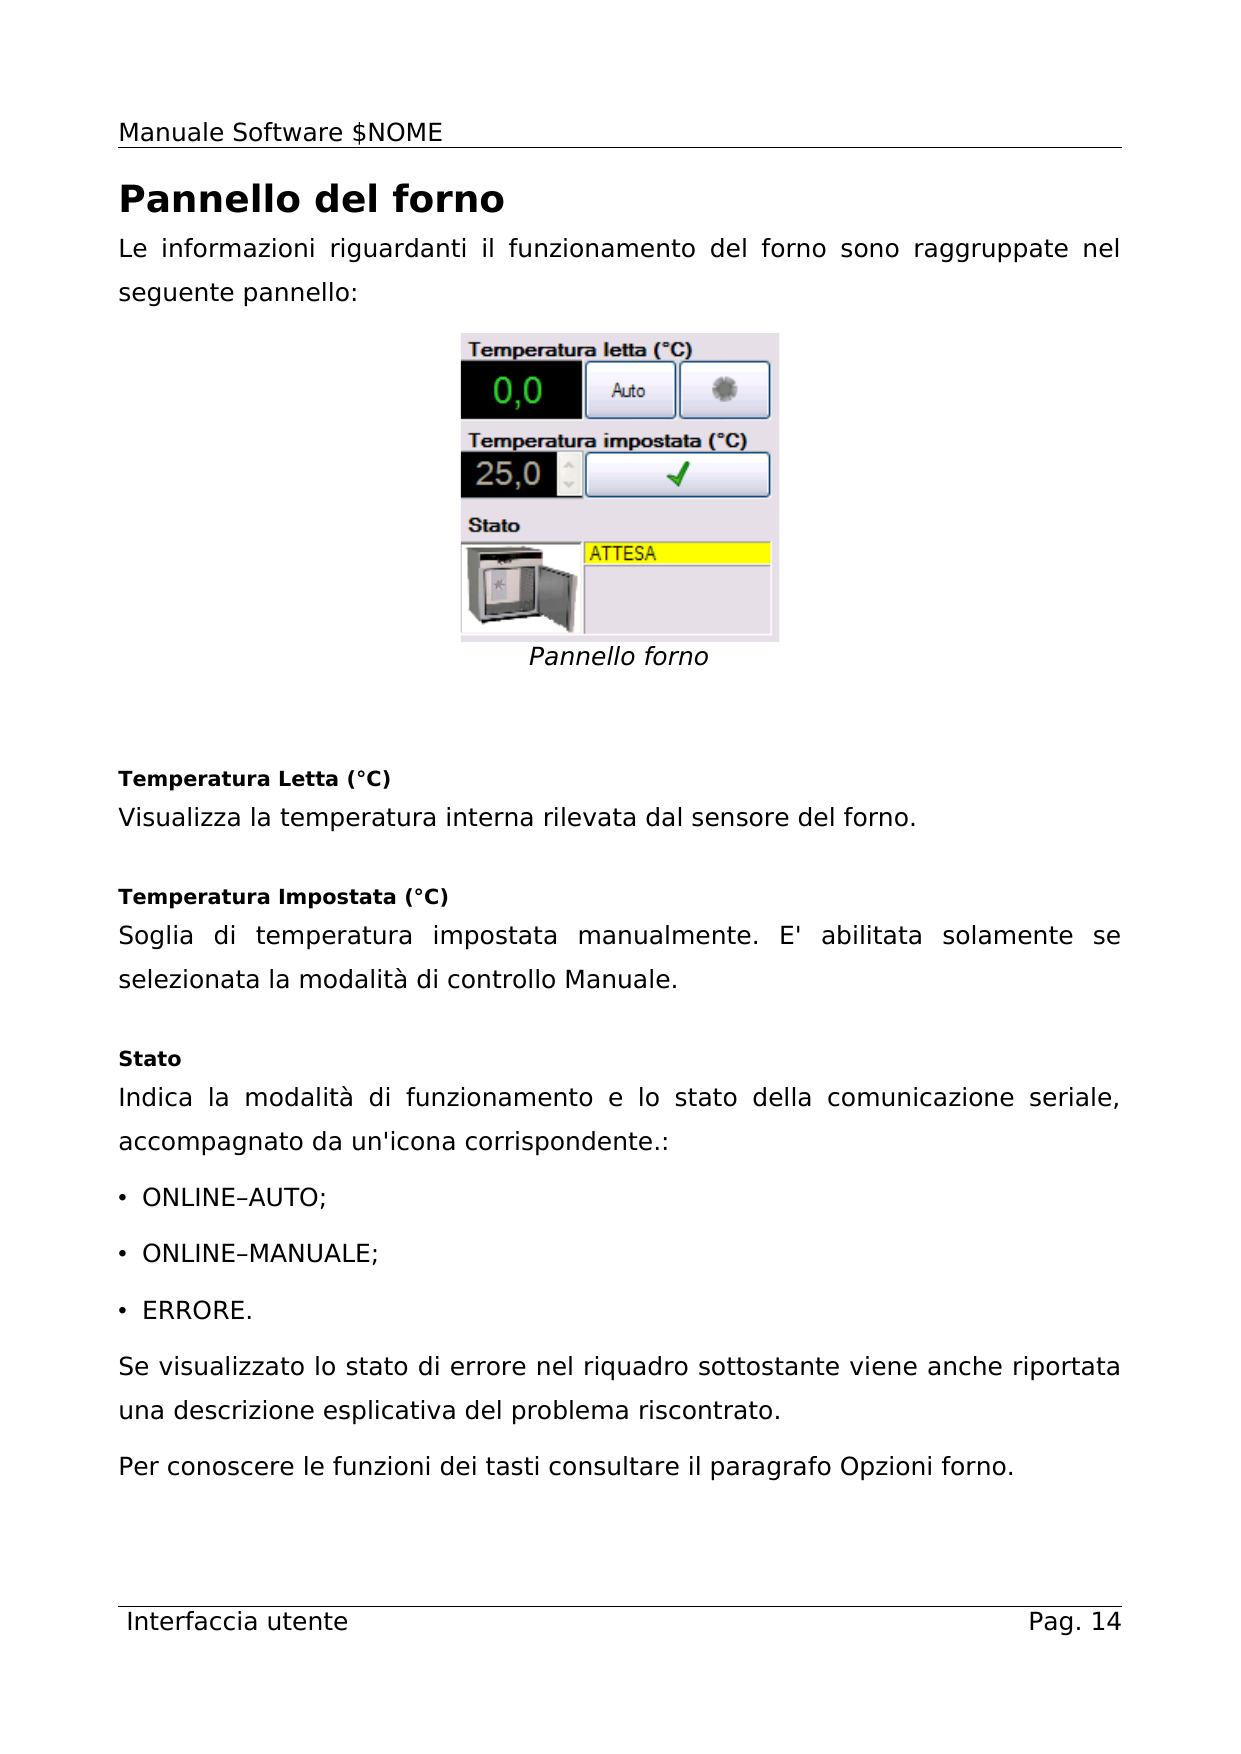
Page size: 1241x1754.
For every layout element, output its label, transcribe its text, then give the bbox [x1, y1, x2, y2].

text Se visualizzato lo stato di errore nel riquadro sottostante viene anche riportata una descrizione esplicativa del problema riscontrato. [118, 1352, 1122, 1425]
text Visualizza la temperatura interna rilevata dal sensore del forno. [118, 803, 1122, 833]
text Soglia di temperatura impostata manualmente. E' abilitata solamente se selezionata la modalità di controllo Manuale. [118, 922, 1122, 994]
subtitle Pannello del forno [118, 178, 1122, 221]
text Le informazioni riguardanti il funzionamento del forno sono raggruppate nel seguente pannello: [118, 234, 1122, 307]
list ONLINE–AUTO; [118, 1183, 1122, 1212]
text Pannello forno [461, 642, 779, 671]
subtitle Temperatura Letta (°C) [118, 767, 1122, 791]
list ERRORE. [118, 1296, 1122, 1325]
list ONLINE–MANUALE; [118, 1239, 1122, 1269]
text Per conoscere le funzioni dei tasti consultare il paragrafo Opzioni forno. [118, 1452, 1122, 1481]
subtitle Stato [118, 1047, 1122, 1071]
text Indica la modalità di funzionamento e lo stato della comunicazione seriale, accompagnato da un'icona corrispondente.: [118, 1083, 1122, 1156]
picture [460, 333, 780, 642]
subtitle Temperatura Impostata (°C) [118, 885, 1122, 909]
